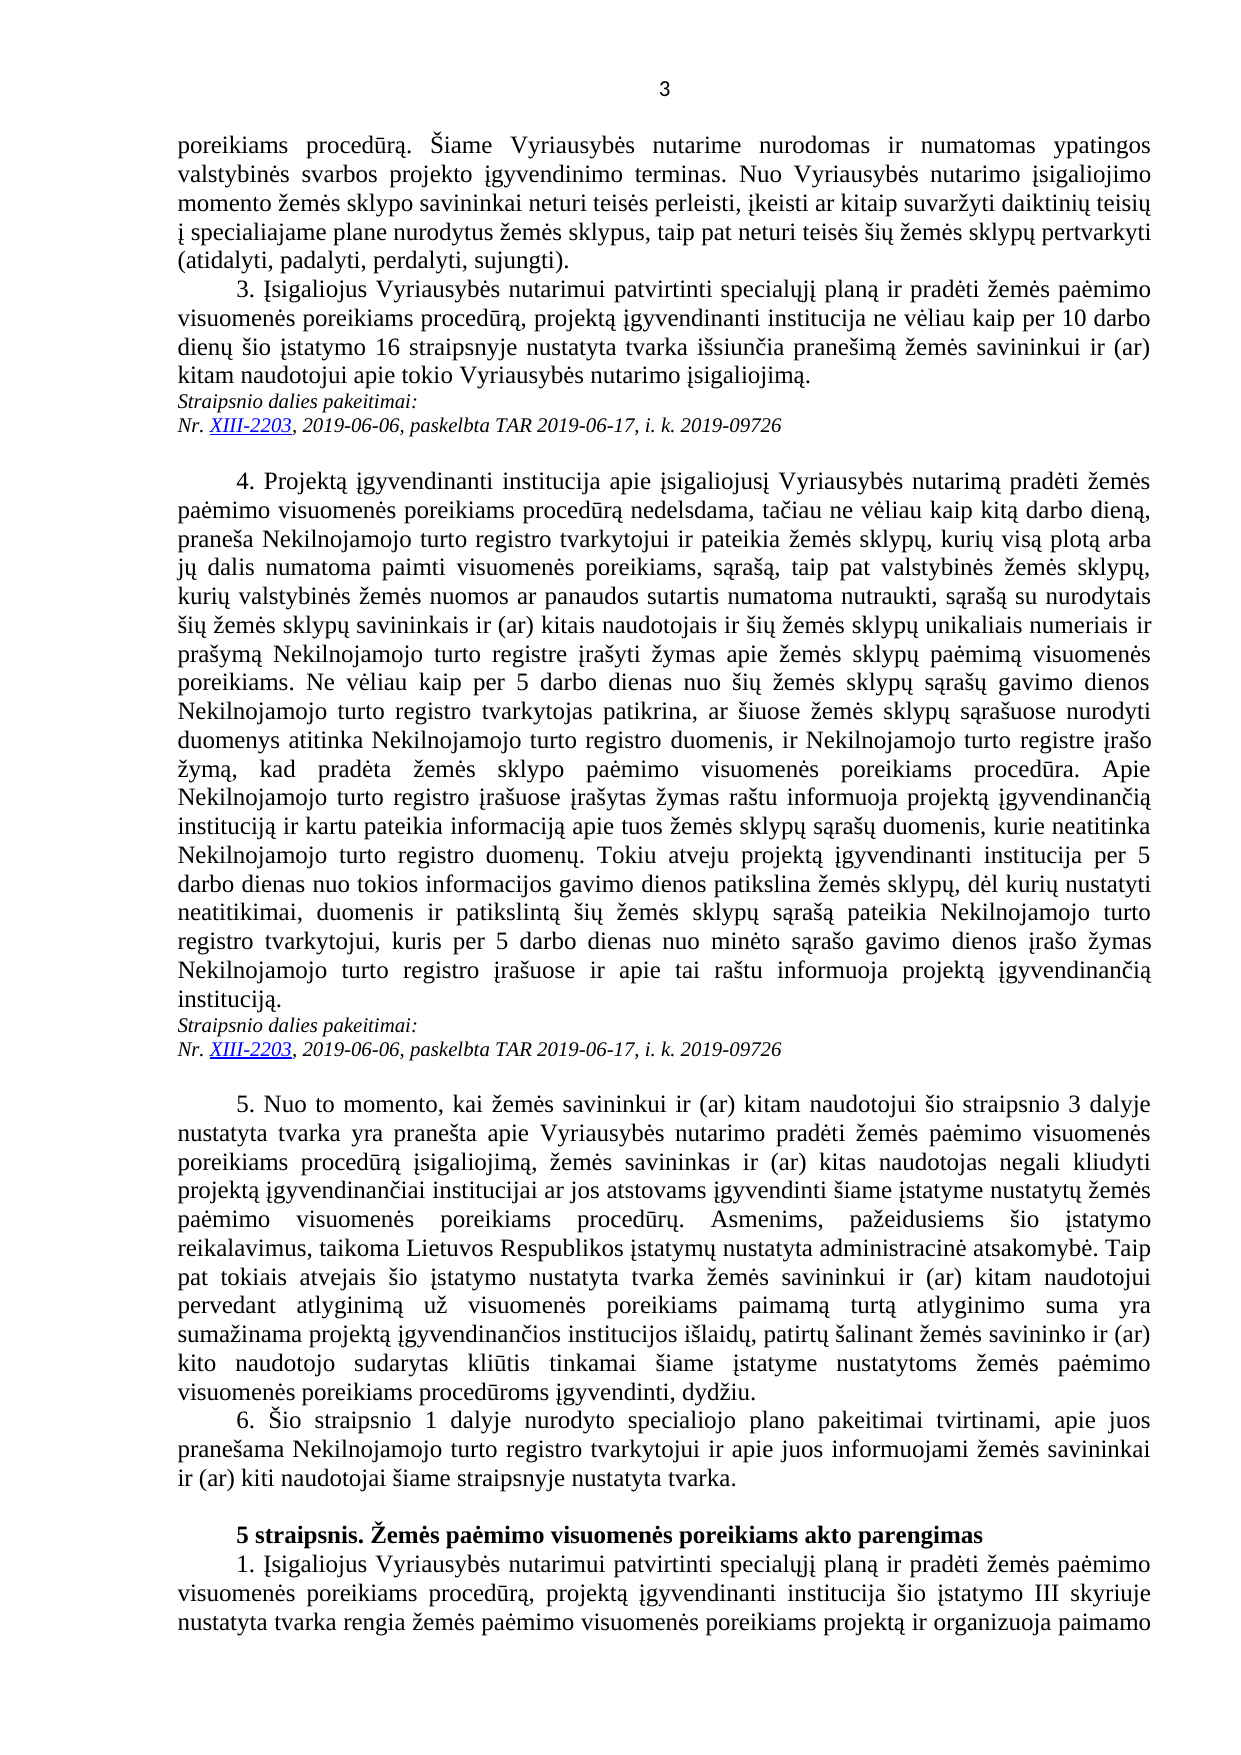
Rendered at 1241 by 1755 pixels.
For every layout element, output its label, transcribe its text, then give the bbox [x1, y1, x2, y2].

text 1. Įsigaliojus Vyriausybės nutarimui patvirtinti specialųjį planą ir pradėti žemės paėmimo visuomenės poreikiams procedūrą, projektą įgyvendinanti institucija šio įstatymo III skyriuje nustatyta tvarka rengia žemės paėmimo visuomenės poreikiams projektą ir organizuoja paimamo [177, 1549, 1152, 1636]
text Straipsnio dalies pakeitimai: [177, 1012, 1152, 1037]
text 5 straipsnis. Žemės paėmimo visuomenės poreikiams akto parengimas [177, 1521, 1152, 1549]
text 3. Įsigaliojus Vyriausybės nutarimui patvirtinti specialųjį planą ir pradėti žemės paėmimo visuomenės poreikiams procedūrą, projektą įgyvendinanti institucija ne vėliau kaip per 10 darbo dienų šio įstatymo 16 straipsnyje nustatyta tvarka išsiunčia pranešimą žemės savininkui ir (ar) kitam naudotojui apie tokio Vyriausybės nutarimo įsigaliojimą. [177, 274, 1152, 389]
text Straipsnio dalies pakeitimai: [177, 389, 1152, 413]
text Nr. XIII-2203, 2019-06-06, paskelbta TAR 2019-06-17, i. k. 2019-09726 [177, 1037, 1152, 1061]
text 4. Projektą įgyvendinanti institucija apie įsigaliojusį Vyriausybės nutarimą pradėti žemės paėmimo visuomenės poreikiams procedūrą nedelsdama, tačiau ne vėliau kaip kitą darbo dieną, praneša Nekilnojamojo turto registro tvarkytojui ir pateikia žemės sklypų, kurių visą plotą arba jų dalis numatoma paimti visuomenės poreikiams, sąrašą, taip pat valstybinės žemės sklypų, kurių valstybinės žemės nuomos ar panaudos sutartis numatoma nutraukti, sąrašą su nurodytais šių žemės sklypų savininkais ir (ar) kitais naudotojais ir šių žemės sklypų unikaliais numeriais ir prašymą Nekilnojamojo turto registre įrašyti žymas apie žemės sklypų paėmimą visuomenės poreikiams. Ne vėliau kaip per 5 darbo dienas nuo šių žemės sklypų sąrašų gavimo dienos Nekilnojamojo turto registro tvarkytojas patikrina, ar šiuose žemės sklypų sąrašuose nurodyti duomenys atitinka Nekilnojamojo turto registro duomenis, ir Nekilnojamojo turto registre įrašo žymą, kad pradėta žemės sklypo paėmimo visuomenės poreikiams procedūra. Apie Nekilnojamojo turto registro įrašuose įrašytas žymas raštu informuoja projektą įgyvendinančią instituciją ir kartu pateikia informaciją apie tuos žemės sklypų sąrašų duomenis, kurie neatitinka Nekilnojamojo turto registro duomenų. Tokiu atveju projektą įgyvendinanti institucija per 5 darbo dienas nuo tokios informacijos gavimo dienos patikslina žemės sklypų, dėl kurių nustatyti neatitikimai, duomenis ir patikslintą šių žemės sklypų sąrašą pateikia Nekilnojamojo turto registro tvarkytojui, kuris per 5 darbo dienas nuo minėto sąrašo gavimo dienos įrašo žymas Nekilnojamojo turto registro įrašuose ir apie tai raštu informuoja projektą įgyvendinančią instituciją. [177, 466, 1152, 1012]
text Nr. XIII-2203, 2019-06-06, paskelbta TAR 2019-06-17, i. k. 2019-09726 [177, 413, 1152, 437]
text 5. Nuo to momento, kai žemės savininkui ir (ar) kitam naudotojui šio straipsnio 3 dalyje nustatyta tvarka yra pranešta apie Vyriausybės nutarimo pradėti žemės paėmimo visuomenės poreikiams procedūrą įsigaliojimą, žemės savininkas ir (ar) kitas naudotojas negali kliudyti projektą įgyvendinančiai institucijai ar jos atstovams įgyvendinti šiame įstatyme nustatytų žemės paėmimo visuomenės poreikiams procedūrų. Asmenims, pažeidusiems šio įstatymo reikalavimus, taikoma Lietuvos Respublikos įstatymų nustatyta administracinė atsakomybė. Taip pat tokiais atvejais šio įstatymo nustatyta tvarka žemės savininkui ir (ar) kitam naudotojui pervedant atlyginimą už visuomenės poreikiams paimamą turtą atlyginimo suma yra sumažinama projektą įgyvendinančios institucijos išlaidų, patirtų šalinant žemės savininko ir (ar) kito naudotojo sudarytas kliūtis tinkamai šiame įstatyme nustatytoms žemės paėmimo visuomenės poreikiams procedūroms įgyvendinti, dydžiu. [177, 1089, 1152, 1406]
text 6. Šio straipsnio 1 dalyje nurodyto specialiojo plano pakeitimai tvirtinami, apie juos pranešama Nekilnojamojo turto registro tvarkytojui ir apie juos informuojami žemės savininkai ir (ar) kiti naudotojai šiame straipsnyje nustatyta tvarka. [177, 1406, 1152, 1492]
text poreikiams procedūrą. Šiame Vyriausybės nutarime nurodomas ir numatomas ypatingos valstybinės svarbos projekto įgyvendinimo terminas. Nuo Vyriausybės nutarimo įsigaliojimo momento žemės sklypo savininkai neturi teisės perleisti, įkeisti ar kitaip suvaržyti daiktinių teisių į specialiajame plane nurodytus žemės sklypus, taip pat neturi teisės šių žemės sklypų pertvarkyti (atidalyti, padalyti, perdalyti, sujungti). [177, 131, 1152, 274]
